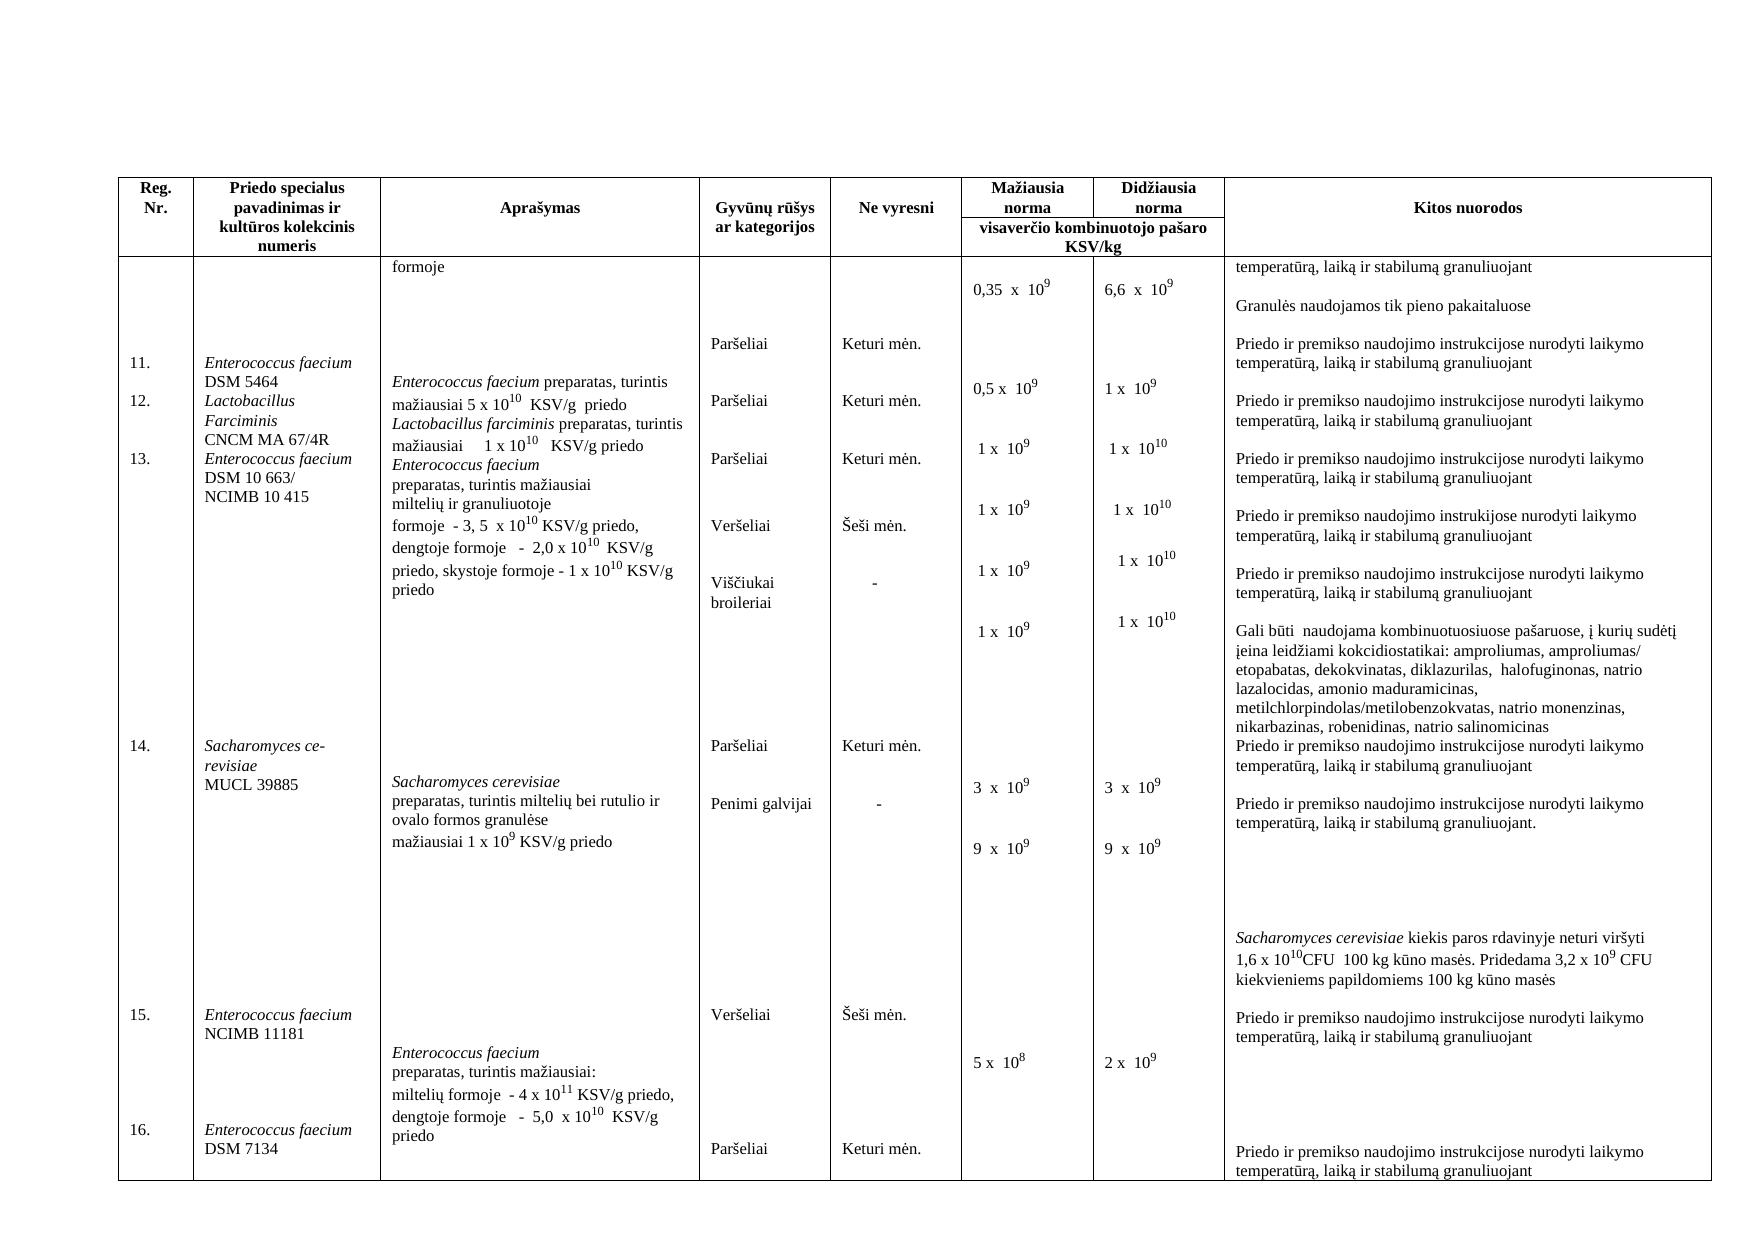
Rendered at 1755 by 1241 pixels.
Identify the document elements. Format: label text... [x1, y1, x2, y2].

table_header Aprašymas [381, 178, 699, 256]
table_header Mažiausia norma [962, 178, 1093, 217]
table_header Reg. Nr. [119, 178, 193, 256]
table_header Kitos nuorodos [1225, 178, 1711, 256]
table_cell 11. 12. 13. 14. 15. 16. [119, 257, 193, 1180]
table_cell 6,6 x 109 1 x 109 1 x 1010 1 x 1010 1 x 1010 1 x 1010 3 x 109 9 x 109 2 x 109 [1094, 257, 1224, 1180]
table_cell visaverčio kombinuotojo pašaro KSV/kg [962, 218, 1224, 256]
table_cell Keturi mėn. Keturi mėn. Keturi mėn. Šeši mėn. - Keturi mėn. - Šeši mėn. Keturi mėn. [831, 257, 961, 1180]
table_cell formoje Enterococcus faecium preparatas, turintis mažiausiai 5 x 1010 KSV/g priedo Lactobacillus farciminis preparatas, turintis mažiausiai 1 x 1010 KSV/g priedo Enterococcus faecium preparatas, turintis mažiausiai miltelių ir granuliuotoje formoje - 3, 5 x 1010 KSV/g priedo, dengtoje formoje - 2,0 x 1010 KSV/g priedo, skystoje formoje - 1 x 1010 KSV/g priedo Sacharomyces cerevisiae preparatas, turintis miltelių bei rutulio ir ovalo formos granulėse mažiausiai 1 x 109 KSV/g priedo Enterococcus faecium preparatas, turintis mažiausiai: miltelių formoje - 4 x 1011 KSV/g priedo, dengtoje formoje - 5,0 x 1010 KSV/g priedo [381, 257, 699, 1180]
table_cell 0,35 x 109 0,5 x 109 1 x 109 1 x 109 1 x 109 1 x 109 3 x 109 9 x 109 5 x 108 [962, 257, 1093, 1180]
table_header Ne vyresni [831, 178, 961, 256]
table_header Didžiausia norma [1094, 178, 1224, 217]
table_cell Paršeliai Paršeliai Paršeliai Veršeliai Viščiukai broileriai Paršeliai Penimi galvijai Veršeliai Paršeliai [700, 257, 830, 1180]
table_header Priedo specialus pavadinimas ir kultūros kolekcinis numeris [194, 178, 380, 256]
table_header Gyvūnų rūšys ar kategorijos [700, 178, 830, 256]
table_cell Enterococcus faecium DSM 5464 Lactobacillus Farciminis CNCM MA 67/4R Enterococcus faecium DSM 10 663/ NCIMB 10 415 Sacharomyces ce-revisiae MUCL 39885 Enterococcus faecium NCIMB 11181 Enterococcus faecium DSM 7134 [194, 257, 380, 1180]
table_cell temperatūrą, laiką ir stabilumą granuliuojant Granulės naudojamos tik pieno pakaitaluose Priedo ir premikso naudojimo instrukcijose nurodyti laikymo temperatūrą, laiką ir stabilumą granuliuojant Priedo ir premikso naudojimo instrukcijose nurodyti laikymo temperatūrą, laiką ir stabilumą granuliuojant Priedo ir premikso naudojimo instrukcijose nurodyti laikymo temperatūrą, laiką ir stabilumą granuliuojant Priedo ir premikso naudojimo instrukijose nurodyti laikymo temperatūrą, laiką ir stabilumą granuliuojant Priedo ir premikso naudojimo instrukcijose nurodyti laikymo temperatūrą, laiką ir stabilumą granuliuojant Gali būti naudojama kombinuotuosiuose pašaruose, į kurių sudėtį įeina leidžiami kokcidiostatikai: amproliumas, amproliumas/ etopabatas, dekokvinatas, diklazurilas, halofuginonas, natrio lazalocidas, amonio maduramicinas, metilchlorpindolas/metilobenzokvatas, natrio monenzinas, nikarbazinas, robenidinas, natrio salinomicinas Priedo ir premikso naudojimo instrukcijose nurodyti laikymo temperatūrą, laiką ir stabilumą granuliuojant Priedo ir premikso naudojimo instrukcijose nurodyti laikymo temperatūrą, laiką ir stabilumą granuliuojant. Sacharomyces cerevisiae kiekis paros rdavinyje neturi viršyti 1,6 x 1010CFU 100 kg kūno masės. Pridedama 3,2 x 109 CFU kiekvieniems papildomiems 100 kg kūno masės Priedo ir premikso naudojimo instrukcijose nurodyti laikymo temperatūrą, laiką ir stabilumą granuliuojant Priedo ir premikso naudojimo instrukcijose nurodyti laikymo temperatūrą, laiką ir stabilumą granuliuojant [1225, 257, 1711, 1180]
